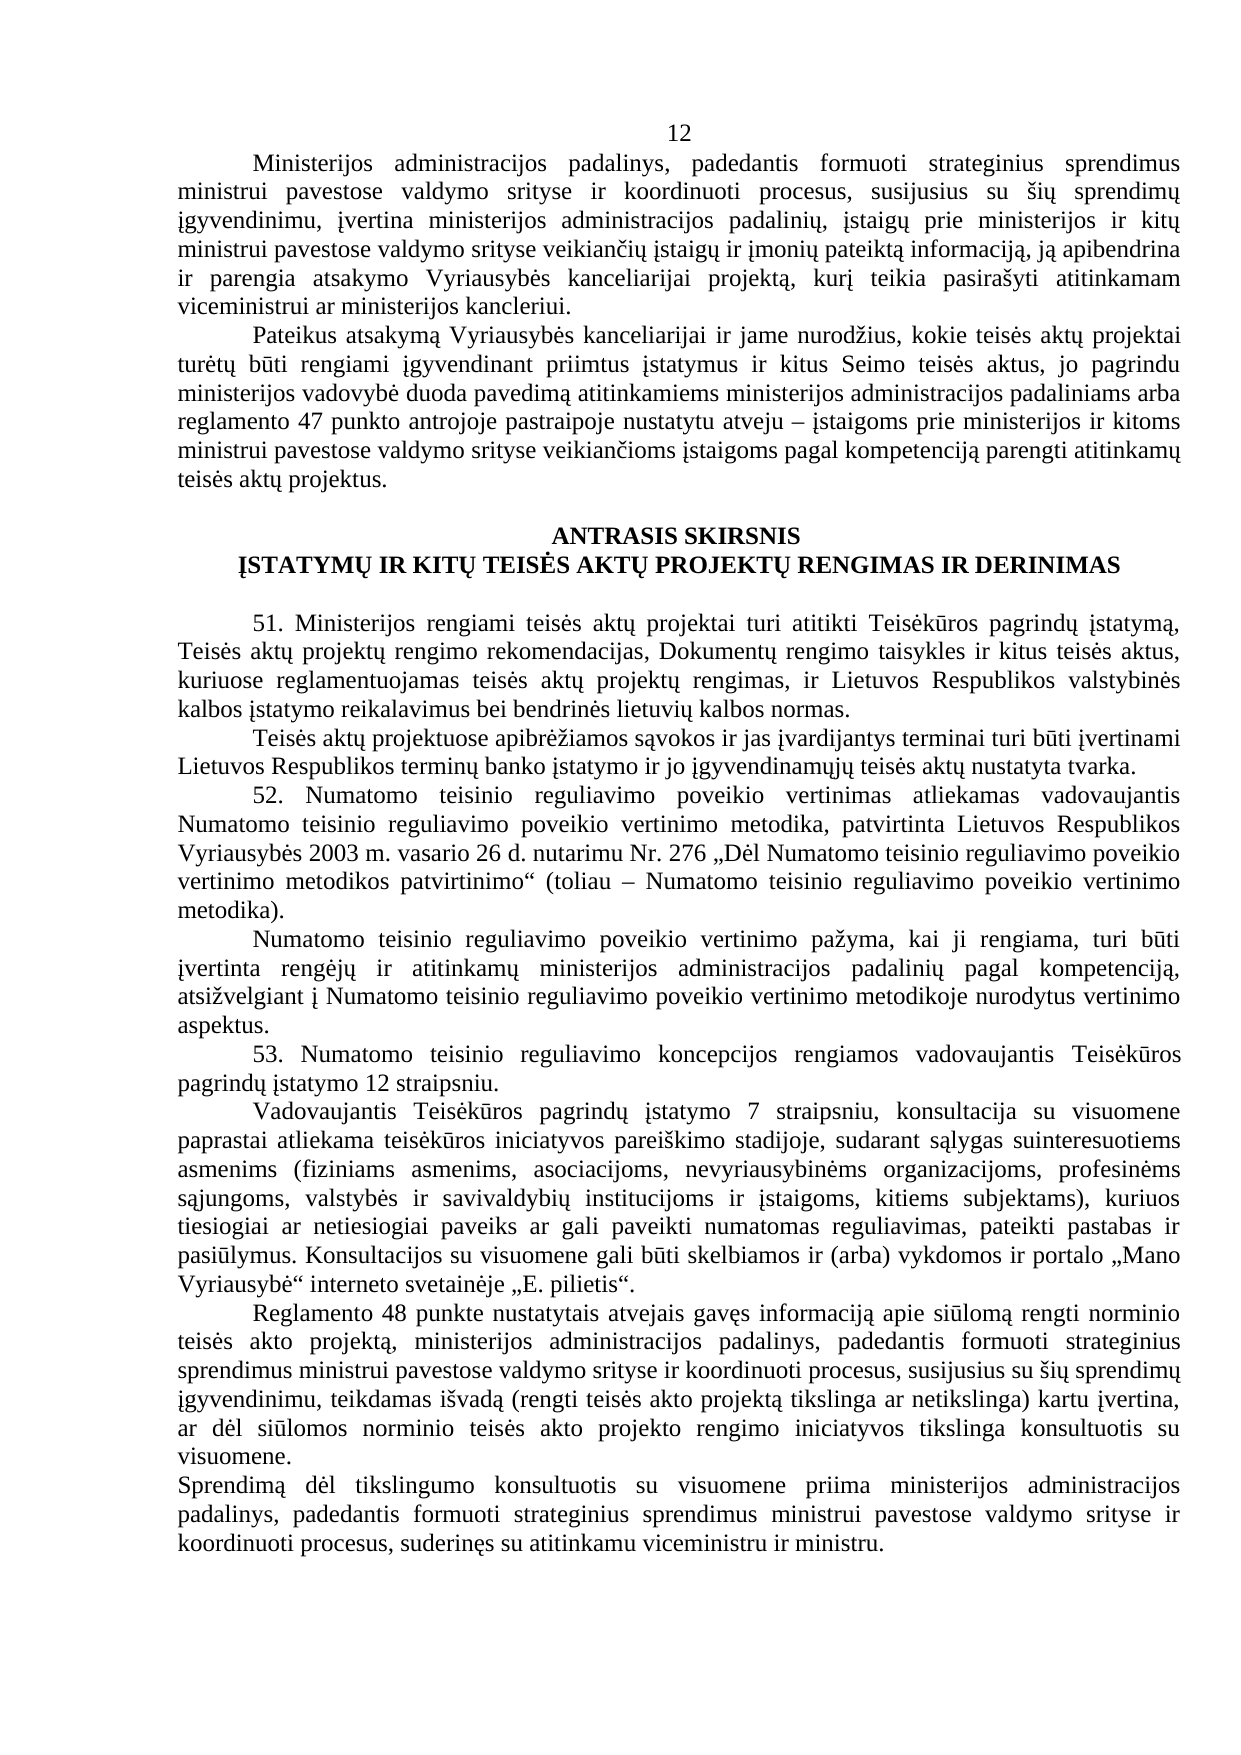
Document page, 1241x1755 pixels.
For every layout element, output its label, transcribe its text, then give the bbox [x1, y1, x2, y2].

text Sprendimą dėl tikslingumo konsultuotis su visuomene priima ministerijos administracijos padalinys, padedantis formuoti strateginius sprendimus ministrui pavestose valdymo srityse ir koordinuoti procesus, suderinęs su atitinkamu viceministru ir ministru. [177, 1470, 1181, 1556]
text ĮSTATYMŲ IR KITŲ TEISĖS AKTŲ PROJEKTŲ RENGIMAS IR DERINIMAS [177, 550, 1181, 579]
text 52. Numatomo teisinio reguliavimo poveikio vertinimas atliekamas vadovaujantis Numatomo teisinio reguliavimo poveikio vertinimo metodika, patvirtinta Lietuvos Respublikos Vyriausybės 2003 m. vasario 26 d. nutarimu Nr. 276 „Dėl Numatomo teisinio reguliavimo poveikio vertinimo metodikos patvirtinimo“ (toliau – Numatomo teisinio reguliavimo poveikio vertinimo metodika). [177, 780, 1181, 924]
text Teisės aktų projektuose apibrėžiamos sąvokos ir jas įvardijantys terminai turi būti įvertinami Lietuvos Respublikos terminų banko įstatymo ir jo įgyvendinamųjų teisės aktų nustatyta tvarka. [177, 723, 1181, 780]
text 53. Numatomo teisinio reguliavimo koncepcijos rengiamos vadovaujantis Teisėkūros pagrindų įstatymo 12 straipsniu. [177, 1039, 1181, 1096]
text Vadovaujantis Teisėkūros pagrindų įstatymo 7 straipsniu, konsultacija su visuomene paprastai atliekama teisėkūros iniciatyvos pareiškimo stadijoje, sudarant sąlygas suinteresuotiems asmenims (fiziniams asmenims, asociacijoms, nevyriausybinėms organizacijoms, profesinėms sąjungoms, valstybės ir savivaldybių institucijoms ir įstaigoms, kitiems subjektams), kuriuos tiesiogiai ar netiesiogiai paveiks ar gali paveikti numatomas reguliavimas, pateikti pastabas ir pasiūlymus. Konsultacijos su visuomene gali būti skelbiamos ir (arba) vykdomos ir portalo „Mano Vyriausybė“ interneto svetainėje „E. pilietis“. [177, 1096, 1181, 1298]
text Ministerijos administracijos padalinys, padedantis formuoti strateginius sprendimus ministrui pavestose valdymo srityse ir koordinuoti procesus, susijusius su šių sprendimų įgyvendinimu, įvertina ministerijos administracijos padalinių, įstaigų prie ministerijos ir kitų ministrui pavestose valdymo srityse veikiančių įstaigų ir įmonių pateiktą informaciją, ją apibendrina ir parengia atsakymo Vyriausybės kanceliarijai projektą, kurį teikia pasirašyti atitinkamam viceministrui ar ministerijos kancleriui. [177, 148, 1181, 320]
text 51. Ministerijos rengiami teisės aktų projektai turi atitikti Teisėkūros pagrindų įstatymą, Teisės aktų projektų rengimo rekomendacijas, Dokumentų rengimo taisykles ir kitus teisės aktus, kuriuose reglamentuojamas teisės aktų projektų rengimas, ir Lietuvos Respublikos valstybinės kalbos įstatymo reikalavimus bei bendrinės lietuvių kalbos normas. [177, 608, 1181, 723]
text Pateikus atsakymą Vyriausybės kanceliarijai ir jame nurodžius, kokie teisės aktų projektai turėtų būti rengiami įgyvendinant priimtus įstatymus ir kitus Seimo teisės aktus, jo pagrindu ministerijos vadovybė duoda pavedimą atitinkamiems ministerijos administracijos padaliniams arba reglamento 47 punkto antrojoje pastraipoje nustatytu atveju ‒ įstaigoms prie ministerijos ir kitoms ministrui pavestose valdymo srityse veikiančioms įstaigoms pagal kompetenciją parengti atitinkamų teisės aktų projektus. [177, 320, 1181, 493]
text ANTRASIS SKIRSNIS [177, 521, 1181, 550]
text Reglamento 48 punkte nustatytais atvejais gavęs informaciją apie siūlomą rengti norminio teisės akto projektą, ministerijos administracijos padalinys, padedantis formuoti strateginius sprendimus ministrui pavestose valdymo srityse ir koordinuoti procesus, susijusius su šių sprendimų įgyvendinimu, teikdamas išvadą (rengti teisės akto projektą tikslinga ar netikslinga) kartu įvertina, ar dėl siūlomos norminio teisės akto projekto rengimo iniciatyvos tikslinga konsultuotis su visuomene. [177, 1298, 1181, 1470]
text Numatomo teisinio reguliavimo poveikio vertinimo pažyma, kai ji rengiama, turi būti įvertinta rengėjų ir atitinkamų ministerijos administracijos padalinių pagal kompetenciją, atsižvelgiant į Numatomo teisinio reguliavimo poveikio vertinimo metodikoje nurodytus vertinimo aspektus. [177, 924, 1181, 1039]
